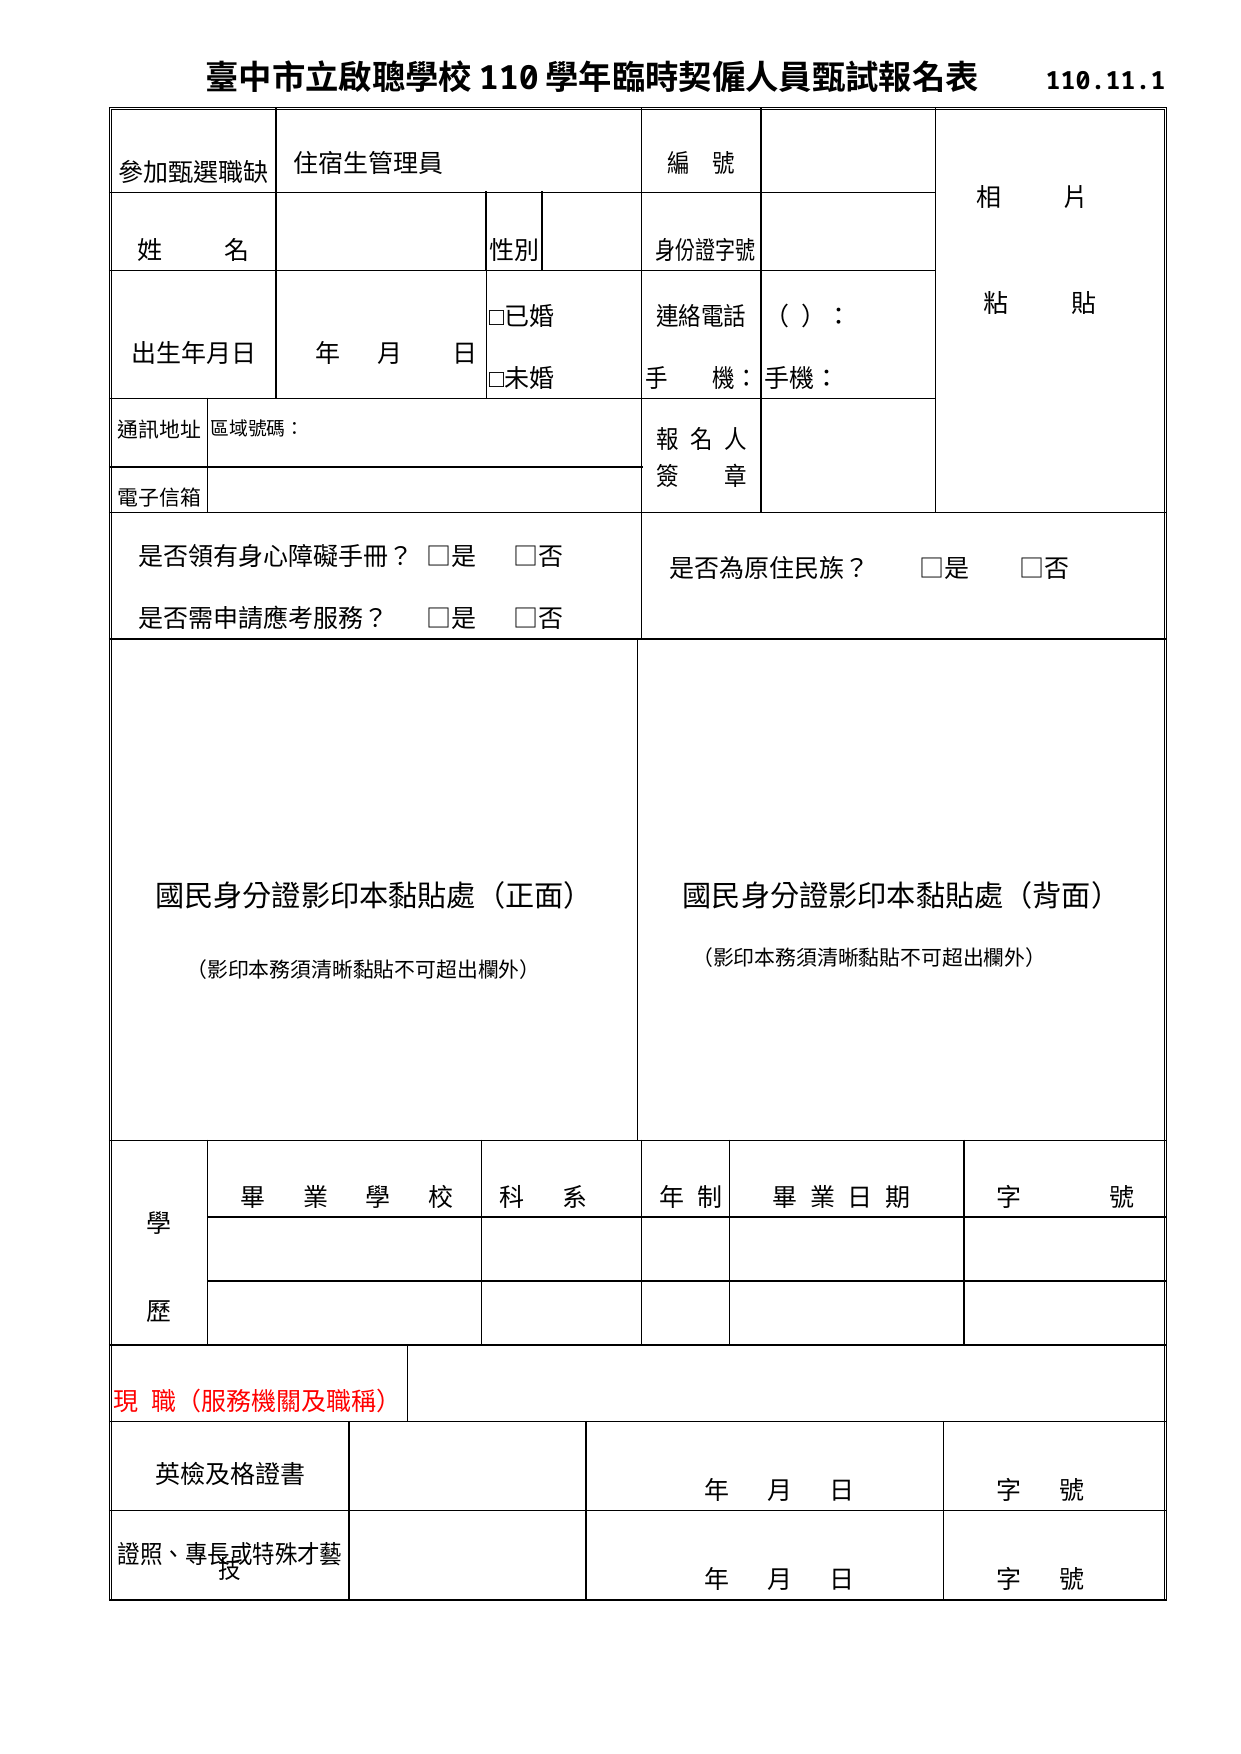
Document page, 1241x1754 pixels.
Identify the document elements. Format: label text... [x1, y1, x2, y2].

table_cell 出生年月日 [112, 271, 275, 398]
table_cell 連絡電話 手 機： [642, 271, 760, 398]
table_cell 現 職（服務機關及職稱） [112, 1346, 407, 1421]
table_cell 報 名 人 簽 章 [642, 399, 760, 512]
table_cell 國民身分證影印本黏貼處（背面） （影印本務須清晰黏貼不可超出欄外） [638, 640, 1164, 1139]
table_header 相 片 粘 貼 [936, 110, 1164, 512]
table_cell 性別 [487, 193, 541, 269]
text 臺中市立啟聰學校110學年臨時契僱人員甄試報名表 110.11.1 [89, 33, 1182, 96]
table_cell 畢 業 日 期 [730, 1141, 963, 1216]
table_cell [762, 399, 935, 512]
table_cell 身份證字號 [642, 193, 760, 269]
table_cell [482, 1218, 641, 1280]
table_cell [762, 193, 935, 269]
table_header 參加甄選職缺 [112, 110, 275, 191]
table_cell 字 號 [944, 1511, 1164, 1599]
table_cell 年 月 日 [277, 271, 486, 398]
table_cell 通訊地址 [112, 399, 207, 466]
table_cell [350, 1422, 585, 1510]
table_cell 是否為原住民族？ □是 □否 [642, 513, 1164, 638]
table_cell [642, 1282, 729, 1344]
table_cell 是否領有身心障礙手冊？ □是 □否 是否需申請應考服務？ □是 □否 [112, 513, 641, 638]
table_cell [277, 193, 485, 269]
table_cell （ ）： 手機： [762, 271, 935, 398]
table_cell 科 系 [482, 1141, 641, 1216]
table_cell [350, 1511, 585, 1599]
table_cell [408, 1346, 1164, 1421]
table_header [762, 110, 935, 191]
table_cell 畢 業 學 校 [208, 1141, 481, 1216]
table_cell 證照、專長或特殊才藝技 [112, 1511, 348, 1599]
table_header 住宿生管理員 [277, 110, 641, 191]
table_cell 年 制 [642, 1141, 729, 1216]
table_cell 字 號 [944, 1422, 1164, 1510]
table_cell 年 月 日 [587, 1511, 943, 1599]
table_cell [730, 1282, 963, 1344]
table_cell 字 號 [965, 1141, 1164, 1216]
table_cell 學 歷 [112, 1141, 207, 1344]
table_cell □已婚 □未婚 [487, 271, 641, 398]
table_cell 國民身分證影印本黏貼處（正面） （影印本務須清晰黏貼不可超出欄外） [112, 640, 637, 1139]
table_cell 英檢及格證書 [112, 1422, 348, 1510]
table_cell 電子信箱 [112, 468, 207, 512]
table_cell [208, 468, 641, 512]
table_cell [642, 1218, 729, 1280]
table_cell [543, 193, 641, 269]
table_cell 姓 名 [112, 193, 275, 269]
table_cell [965, 1218, 1164, 1280]
table_cell [965, 1282, 1164, 1344]
table_cell 區域號碼： [208, 399, 641, 466]
table_cell [730, 1218, 963, 1280]
table_cell 年 月 日 [587, 1422, 943, 1510]
table_cell [482, 1282, 641, 1344]
table_header 編 號 [642, 110, 760, 191]
table_cell [208, 1282, 481, 1344]
table_cell [208, 1218, 481, 1280]
